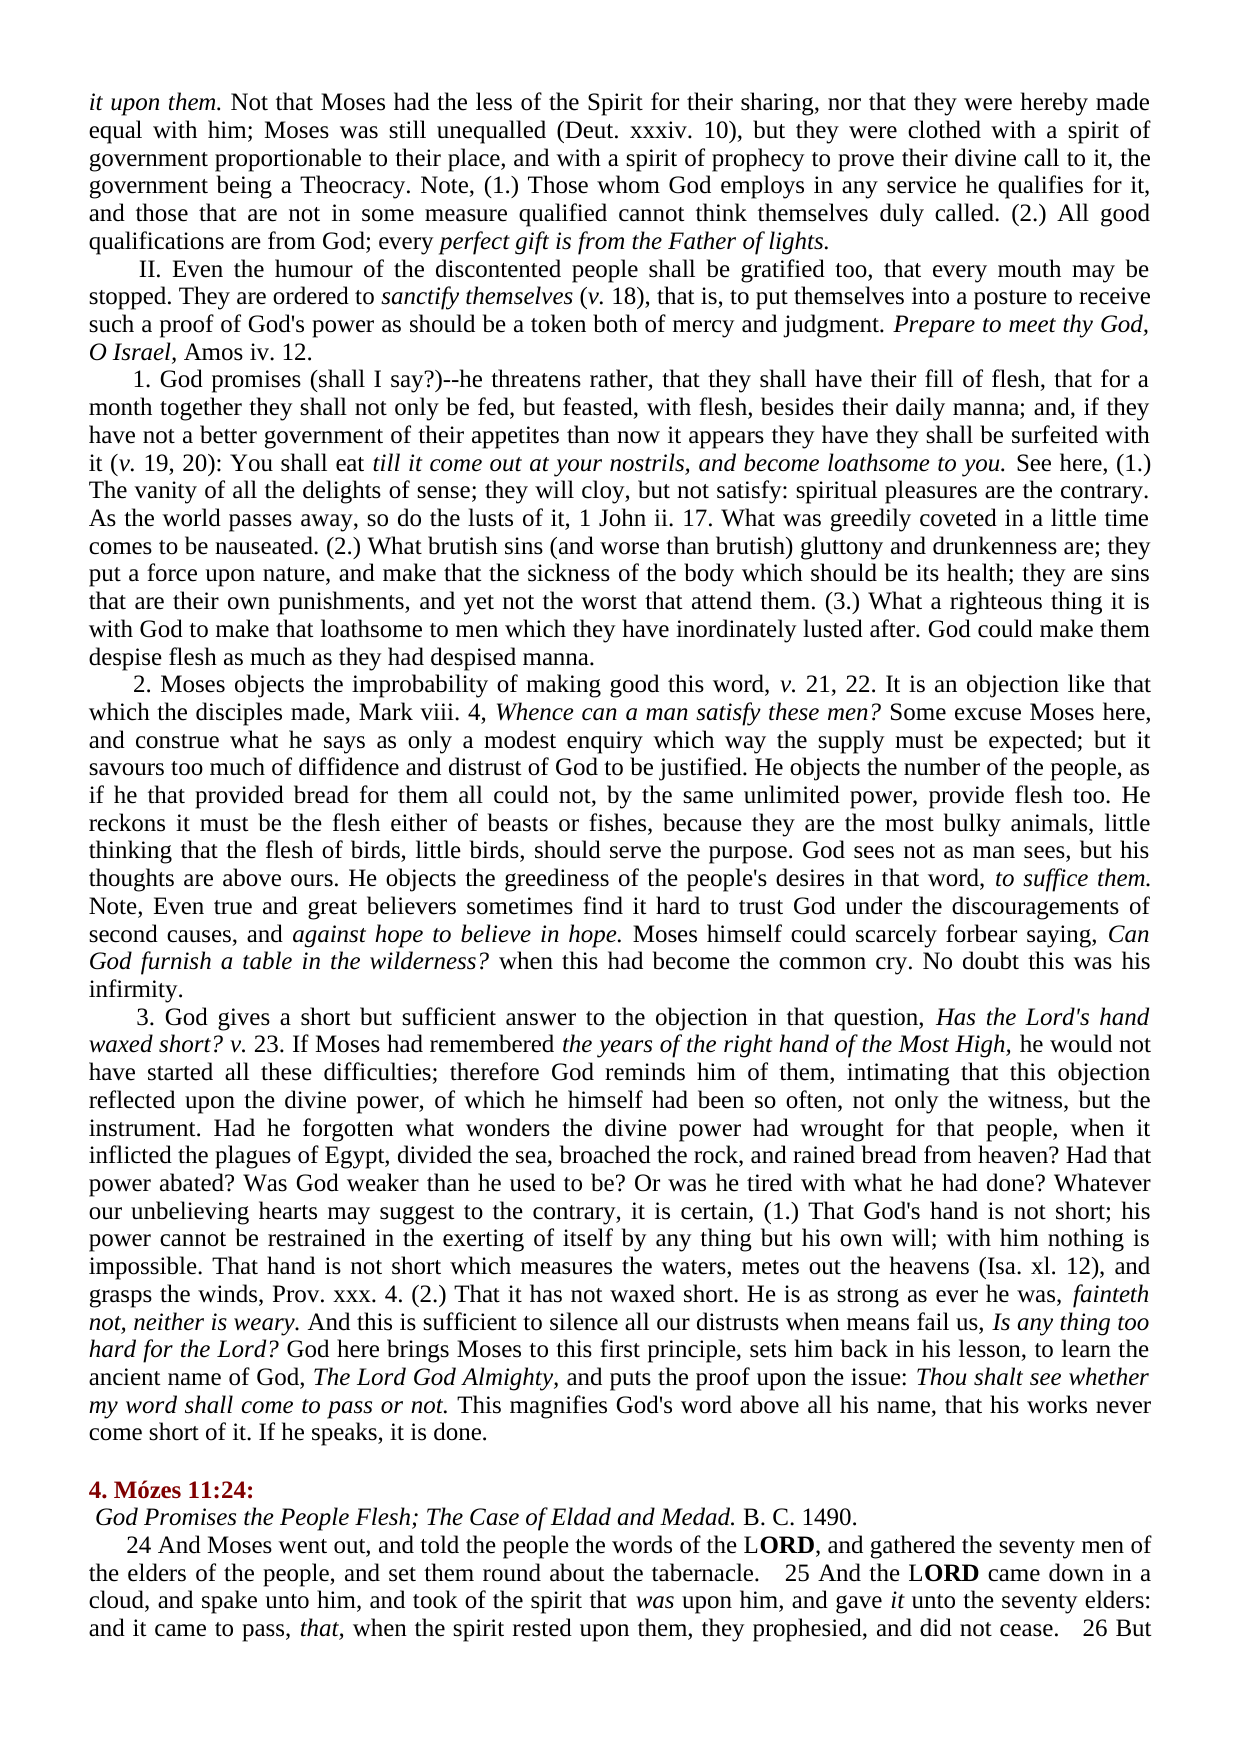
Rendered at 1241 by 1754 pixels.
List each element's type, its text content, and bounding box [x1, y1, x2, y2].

text 3. God gives a short but sufficient answer to the objection in that question, Has the Lord's hand waxed short? v. 23. If Moses had remembered the years of the right hand of the Most High, he would not have started all these difficulties; therefore God reminds him of them, intimating that this objection reflected upon the divine power, of which he himself had been so often, not only the witness, but the instrument. Had he forgotten what wonders the divine power had wrought for that people, when it inflicted the plagues of Egypt, divided the sea, broached the rock, and rained bread from heaven? Had that power abated? Was God weaker than he used to be? Or was he tired with what he had done? Whatever our unbelieving hearts may suggest to the contrary, it is certain, (1.) That God's hand is not short; his power cannot be restrained in the exerting of itself by any thing but his own will; with him nothing is impossible. That hand is not short which measures the waters, metes out the heavens (Isa. xl. 12), and grasps the winds, Prov. xxx. 4. (2.) That it has not waxed short. He is as strong as ever he was, fainteth not, neither is weary. And this is sufficient to silence all our distrusts when means fail us, Is any thing too hard for the Lord? God here brings Moses to this first principle, sets him back in his lesson, to learn the ancient name of God, The Lord God Almighty, and puts the proof upon the issue: Thou shalt see whether my word shall come to pass or not. This magnifies God's word above all his name, that his works never come short of it. If he speaks, it is done. [88, 1003, 1152, 1446]
text II. Even the humour of the discontented people shall be gratified too, that every mouth may be stopped. They are ordered to sanctify themselves (v. 18), that is, to put themselves into a posture to receive such a proof of God's power as should be a token both of mercy and judgment. Prepare to meet thy God, O Israel, Amos iv. 12. [88, 255, 1152, 366]
text 24 And Moses went out, and told the people the words of the LORD, and gathered the seventy men of the elders of the people, and set them round about the tabernacle. 25 And the LORD came down in a cloud, and spake unto him, and took of the spirit that was upon him, and gave it unto the seventy elders: and it came to pass, that, when the spirit rested upon them, they prophesied, and did not cease. 26 But [88, 1531, 1152, 1642]
text God Promises the People Flesh; The Case of Eldad and Medad. B. C. 1490. [88, 1503, 1152, 1531]
text it upon them. Not that Moses had the less of the Spirit for their sharing, nor that they were hereby made equal with him; Moses was still unequalled (Deut. xxxiv. 10), but they were clothed with a spirit of government proportionable to their place, and with a spirit of prophecy to prove their divine call to it, the government being a Theocracy. Note, (1.) Those whom God employs in any service he qualifies for it, and those that are not in some measure qualified cannot think themselves duly called. (2.) All good qualifications are from God; every perfect gift is from the Father of lights. [88, 88, 1152, 255]
text 1. God promises (shall I say?)--he threatens rather, that they shall have their fill of flesh, that for a month together they shall not only be fed, but feasted, with flesh, besides their daily manna; and, if they have not a better government of their appetites than now it appears they have they shall be surfeited with it (v. 19, 20): You shall eat till it come out at your nostrils, and become loathsome to you. See here, (1.) The vanity of all the delights of sense; they will cloy, but not satisfy: spiritual pleasures are the contrary. As the world passes away, so do the lusts of it, 1 John ii. 17. What was greedily coveted in a little time comes to be nauseated. (2.) What brutish sins (and worse than brutish) gluttony and drunkenness are; they put a force upon nature, and make that the sickness of the body which should be its health; they are sins that are their own punishments, and yet not the worst that attend them. (3.) What a righteous thing it is with God to make that loathsome to men which they have inordinately lusted after. God could make them despise flesh as much as they had despised manna. [88, 366, 1152, 670]
text 2. Moses objects the improbability of making good this word, v. 21, 22. It is an objection like that which the disciples made, Mark viii. 4, Whence can a man satisfy these men? Some excuse Moses here, and construe what he says as only a modest enquiry which way the supply must be expected; but it savours too much of diffidence and distrust of God to be justified. He objects the number of the people, as if he that provided bread for them all could not, by the same unlimited power, provide flesh too. He reckons it must be the flesh either of beasts or fishes, because they are the most bulky animals, little thinking that the flesh of birds, little birds, should serve the purpose. God sees not as man sees, but his thoughts are above ours. He objects the greediness of the people's desires in that word, to suffice them. Note, Even true and great believers sometimes find it hard to trust God under the discouragements of second causes, and against hope to believe in hope. Moses himself could scarcely forbear saying, Can God furnish a table in the wilderness? when this had become the common cry. No doubt this was his infirmity. [88, 670, 1152, 1003]
text 4. Mózes 11:24: [88, 1476, 1152, 1503]
